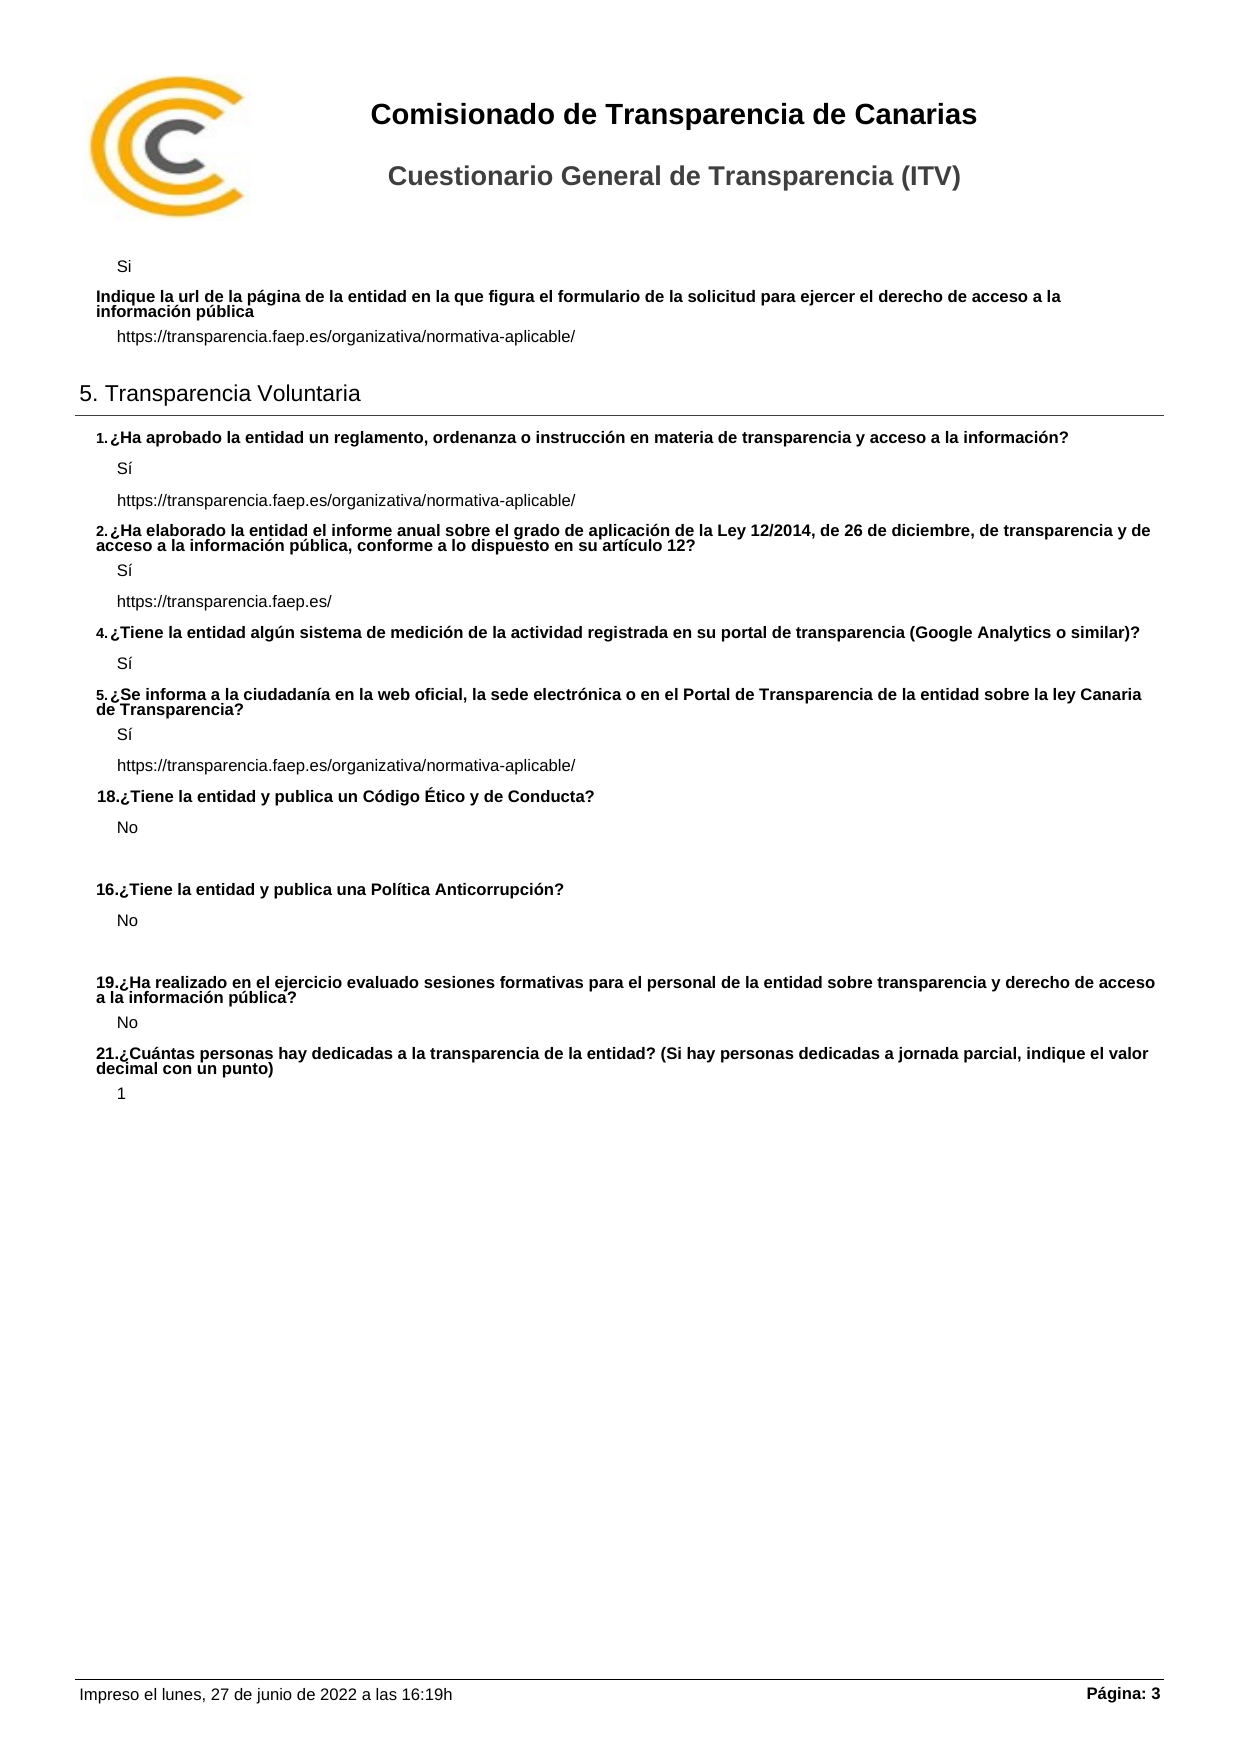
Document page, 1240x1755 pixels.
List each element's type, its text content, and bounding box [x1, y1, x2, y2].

list ¿Ha aprobado la entidad un reglamento, ordenanza o instrucción en materia de transparencia y acceso a la información? [96, 428, 1175, 447]
text Sí [117, 459, 1175, 478]
text Sí [117, 725, 1175, 744]
list ¿Tiene la entidad algún sistema de medición de la actividad registrada en su portal de transparencia (Google Analytics o similar)? [96, 623, 1175, 642]
text 16.¿Tiene la entidad y publica una Política Anticorrupción? [96, 880, 1175, 899]
text https://transparencia.faep.es/organizativa/normativa-aplicable/ [94, 756, 598, 775]
list Transparencia Voluntaria [79, 380, 1175, 406]
text 21.¿Cuántas personas hay dedicadas a la transparencia de la entidad? (Si hay personas dedicadas a jornada parcial, indique el valor decimal con un punto) [96, 1047, 1156, 1078]
text Sí https://transparencia.faep.es/ [117, 561, 334, 611]
text Si [117, 256, 1175, 276]
text No [117, 1013, 1175, 1032]
text Indique la url de la página de la entidad en la que figura el formulario de la solicitud para ejercer el derecho de acceso a la información pública [96, 290, 1070, 321]
text Sí [117, 654, 1175, 673]
list ¿Se informa a la ciudadanía en la web oficial, la sede electrónica o en el Portal de Transparencia de la entidad sobre la ley Canaria de Transparencia? [96, 687, 1148, 719]
text No [117, 818, 1175, 837]
text 19.¿Ha realizado en el ejercicio evaluado sesiones formativas para el personal de la entidad sobre transparencia y derecho de acceso a la información pública? [96, 976, 1165, 1007]
text https://transparencia.faep.es/organizativa/normativa-aplicable/ [94, 490, 598, 509]
text No [117, 911, 1175, 930]
text https://transparencia.faep.es/organizativa/normativa-aplicable/ [117, 327, 1175, 346]
text 18.¿Tiene la entidad y publica un Código Ético y de Conducta? [94, 787, 598, 806]
list ¿Ha elaborado la entidad el informe anual sobre el grado de aplicación de la Ley 12/2014, de 26 de diciembre, de transparencia y de acceso a la información pública, conforme a lo dispuesto en su artículo 12? [96, 524, 1158, 555]
text 1 [117, 1084, 1175, 1103]
